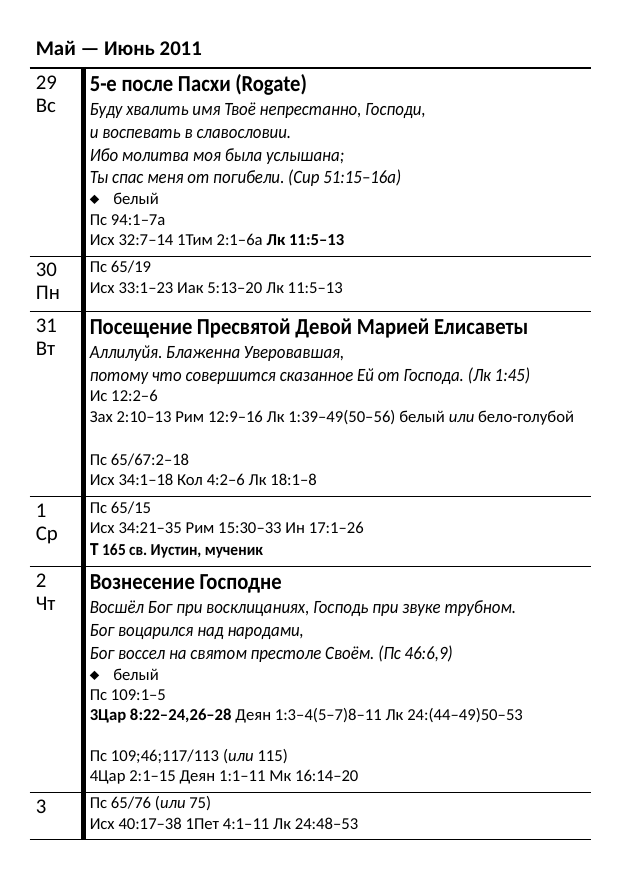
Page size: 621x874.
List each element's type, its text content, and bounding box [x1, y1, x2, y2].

table_cell 30 Пн [30, 257, 81, 311]
table_cell Пс 65/19 Исх 33:1–23 Иак 5:13–20 Лк 11:5–13 [86, 257, 591, 311]
table_cell 5-е после Пасхи (Rogate) Буду хвалить имя Твоё непрестанно, Господи, и воспевать в славословии. Ибо молитва моя была услышана; Ты спас меня от погибели. (Сир 51:15–16а) белый Пс 94:1–7а Исх 32:7–14 1Тим 2:1–6а Лк 11:5–13 [86, 69, 591, 256]
table_header Май — Июнь 2011 [30, 30, 591, 67]
table_cell 29 Вс [30, 69, 81, 256]
table_cell Вознесение Господне Восшёл Бог при восклицаниях, Господь при звуке трубном. Бог воцарился над народами, Бог воссел на святом престоле Своём. (Пс 46:6,9) белый Пс 109:1–5 3Цар 8:22–24,26–28 Деян 1:3–4(5–7)8–11 Лк 24:(44–49)50–53 Пс 109;46;117/113 (или 115) 4Цар 2:1–15 Деян 1:1–11 Мк 16:14–20 [86, 567, 591, 792]
table_cell 2 Чт [30, 567, 81, 792]
table_cell Пс 65/15 Исх 34:21–35 Рим 15:30–33 Ин 17:1–26 T 165 cв. Иустин, мученик [86, 497, 591, 566]
table_cell 1 Ср [30, 497, 81, 566]
table_cell Пс 65/76 (или 75) Исх 40:17–38 1Пет 4:1–11 Лк 24:48–53 [86, 793, 591, 839]
table_cell 3 [30, 793, 81, 839]
table_cell 31 Вт [30, 312, 81, 496]
table_cell Посещение Пресвятой Девой Марией Елисаветы Аллилуйя. Блаженна Уверовавшая, потому что совершится сказанное Ей от Господа. (Лк 1:45) Ис 12:2–6 Зах 2:10–13 Рим 12:9–16 Лк 1:39–49(50–56) белый или бело-голубой Пс 65/67:2–18 Исх 34:1–18 Кол 4:2–6 Лк 18:1–8 [86, 312, 591, 496]
